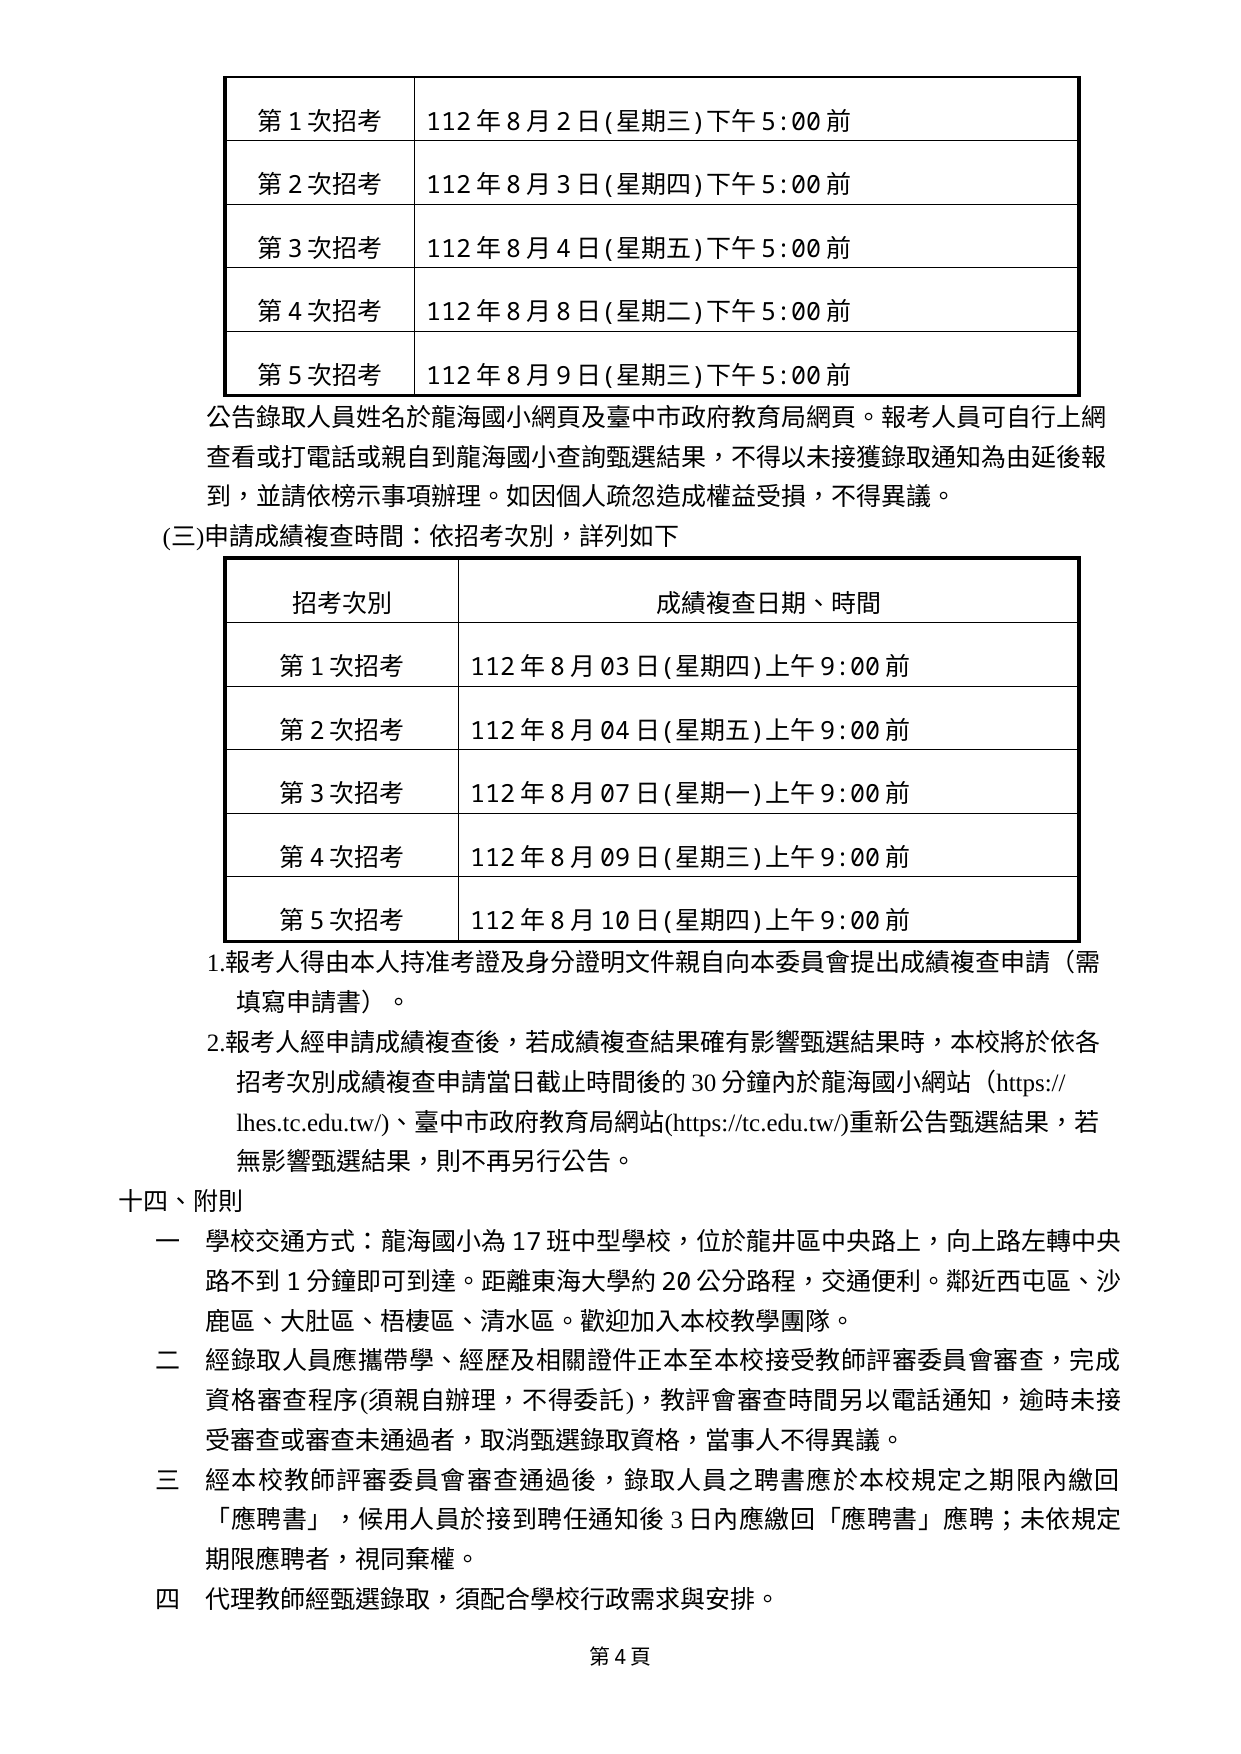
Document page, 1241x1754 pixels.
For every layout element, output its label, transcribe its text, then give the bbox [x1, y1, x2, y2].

table_header 招考次別 [227, 560, 458, 622]
text 2.報考人經申請成績複查後，若成績複查結果確有影響甄選結果時，本校將於依各招考次別成績複查申請當日截止時間後的30分鐘內於龍海國小網站（https://lhes.tc.edu.tw/)、臺中市政府教育局網站(https://tc.edu.tw/)重新公告甄選結果，若無影響甄選結果，則不再另行公告。 [207, 1022, 1122, 1178]
table_cell 112年8月3日(星期四)下午5:00前 [415, 141, 1077, 203]
table_cell 112年8月10日(星期四)上午9:00前 [459, 877, 1077, 940]
table_cell 第3次招考 [227, 205, 414, 267]
table_cell 112年8月8日(星期二)下午5:00前 [415, 268, 1077, 331]
list 學校交通方式：龍海國小為17班中型學校，位於龍井區中央路上，向上路左轉中央路不到1分鐘即可到達。距離東海大學約20公分路程，交通便利。鄰近西屯區、沙鹿區、大肚區、梧棲區、清水區。歡迎加入本校教學團隊。 [156, 1221, 1122, 1337]
table_cell 112年8月03日(星期四)上午9:00前 [459, 623, 1077, 686]
table_cell 112年8月09日(星期三)上午9:00前 [459, 814, 1077, 876]
list 經本校教師評審委員會審查通過後，錄取人員之聘書應於本校規定之期限內繳回「應聘書」，候用人員於接到聘任通知後3日內應繳回「應聘書」應聘；未依規定期限應聘者，視同棄權。 [156, 1460, 1122, 1576]
list 代理教師經甄選錄取，須配合學校行政需求與安排。 [156, 1579, 1122, 1616]
table_cell 第4次招考 [227, 268, 414, 331]
text 十四、附則 [118, 1182, 1122, 1218]
table_cell 112年8月2日(星期三)下午5:00前 [415, 78, 1077, 140]
table_header 成績複查日期、時間 [459, 560, 1077, 622]
text (三)申請成績複查時間：依招考次別，詳列如下 [162, 517, 1122, 553]
text 公告錄取人員姓名於龍海國小網頁及臺中市政府教育局網頁。報考人員可自行上網查看或打電話或親自到龍海國小查詢甄選結果，不得以未接獲錄取通知為由延後報到，並請依榜示事項辦理。如因個人疏忽造成權益受損，不得異議。 [207, 397, 1122, 513]
table_cell 第2次招考 [227, 141, 414, 203]
table_cell 112年8月4日(星期五)下午5:00前 [415, 205, 1077, 267]
table_cell 112年8月07日(星期一)上午9:00前 [459, 750, 1077, 813]
table_cell 第3次招考 [227, 750, 458, 813]
table_cell 第5次招考 [227, 332, 414, 394]
text 1.報考人得由本人持准考證及身分證明文件親自向本委員會提出成績複查申請（需填寫申請書）。 [207, 943, 1122, 1019]
table_cell 112年8月04日(星期五)上午9:00前 [459, 687, 1077, 749]
list 經錄取人員應攜帶學、經歷及相關證件正本至本校接受教師評審委員會審查，完成資格審查程序(須親自辦理，不得委託)，教評會審查時間另以電話通知，逾時未接受審查或審查未通過者，取消甄選錄取資格，當事人不得異議。 [156, 1341, 1122, 1457]
table_cell 第2次招考 [227, 687, 458, 749]
table_cell 第1次招考 [227, 623, 458, 686]
table_cell 第4次招考 [227, 814, 458, 876]
table_cell 第5次招考 [227, 877, 458, 940]
table_cell 112年8月9日(星期三)下午5:00前 [415, 332, 1077, 394]
table_cell 第1次招考 [227, 78, 414, 140]
